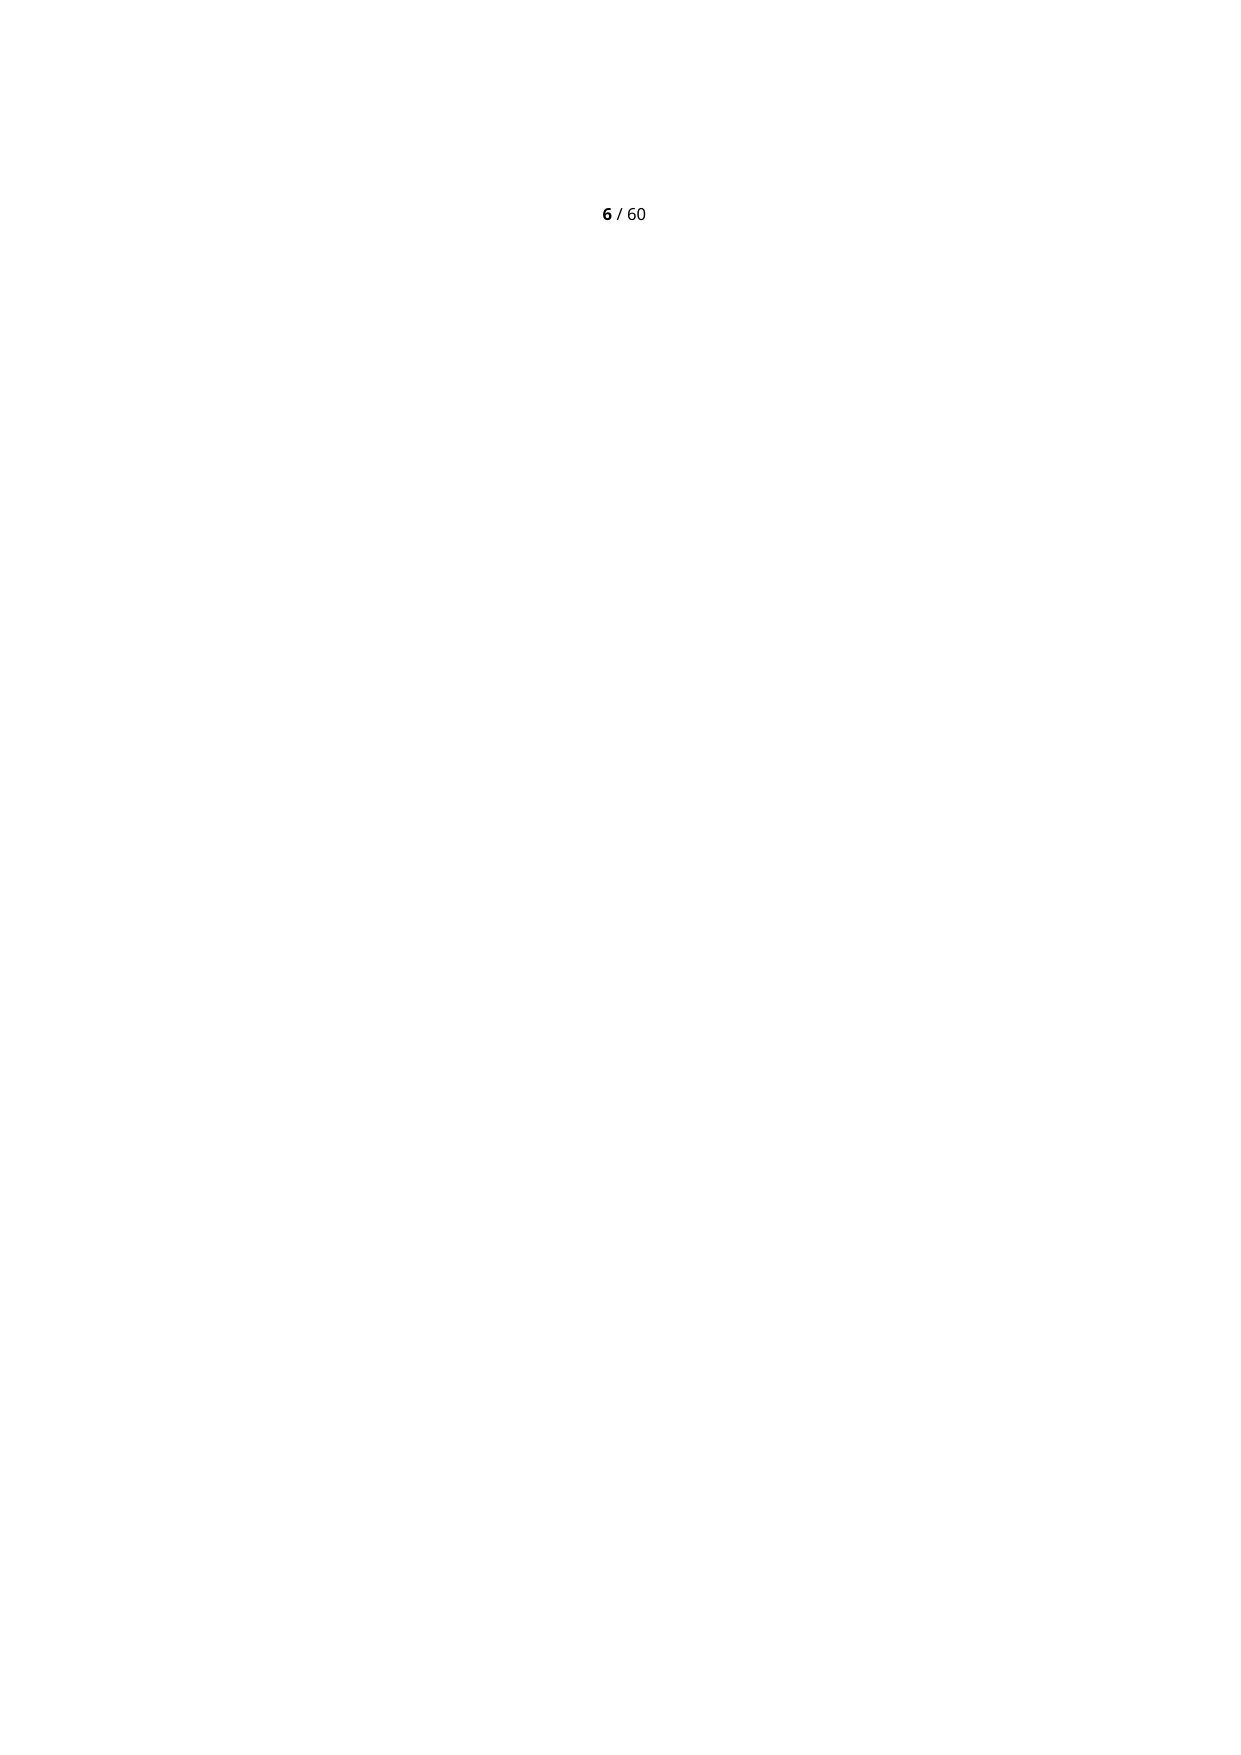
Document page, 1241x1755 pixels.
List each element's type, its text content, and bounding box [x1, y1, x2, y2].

text 6 / 60 [339, 203, 909, 225]
